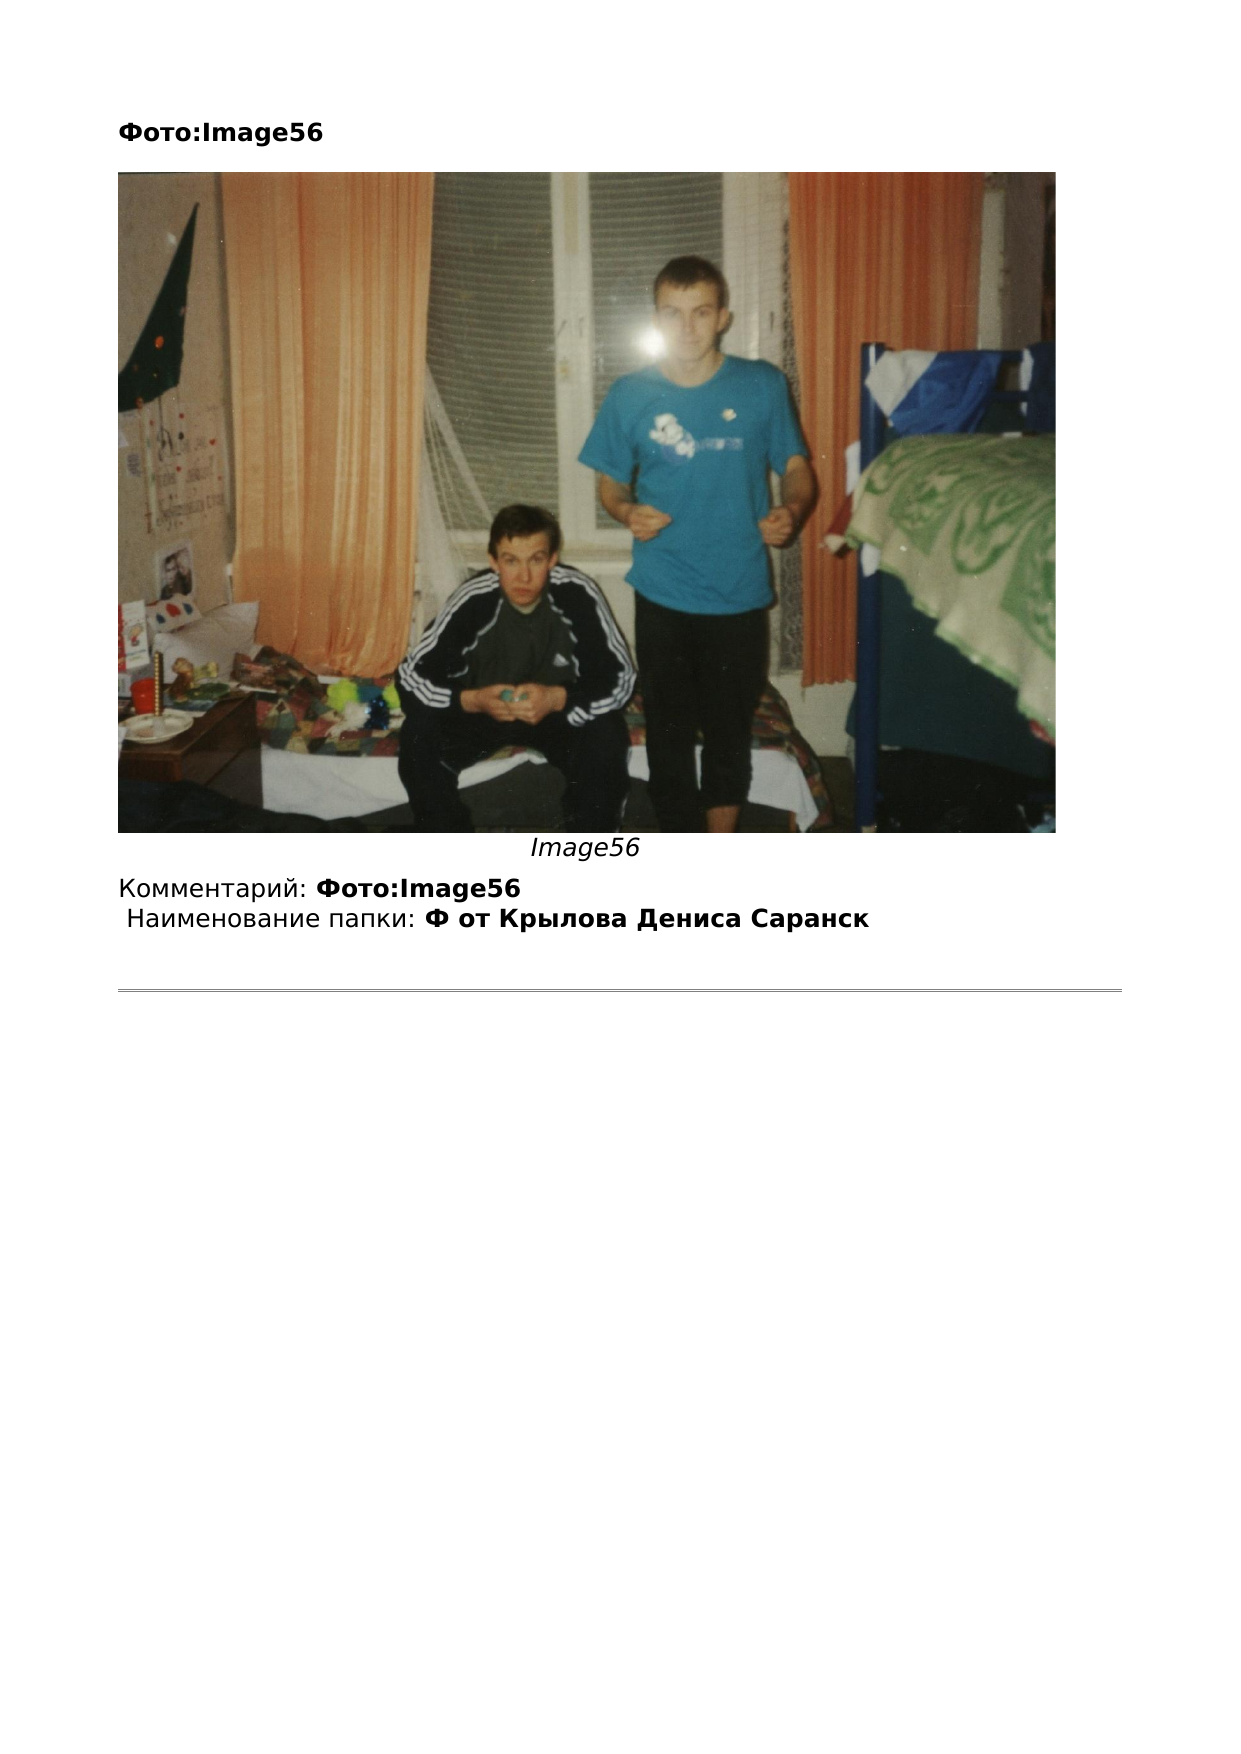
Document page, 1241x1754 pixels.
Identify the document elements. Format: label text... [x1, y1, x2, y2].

subtitle Фото:Image56 [118, 118, 1122, 147]
text Комментарий: Фото:Image56 Наименование папки: Ф от Крылова Дениса Саранск [118, 875, 1122, 962]
text Image56 [118, 833, 1056, 862]
picture [118, 172, 1056, 833]
